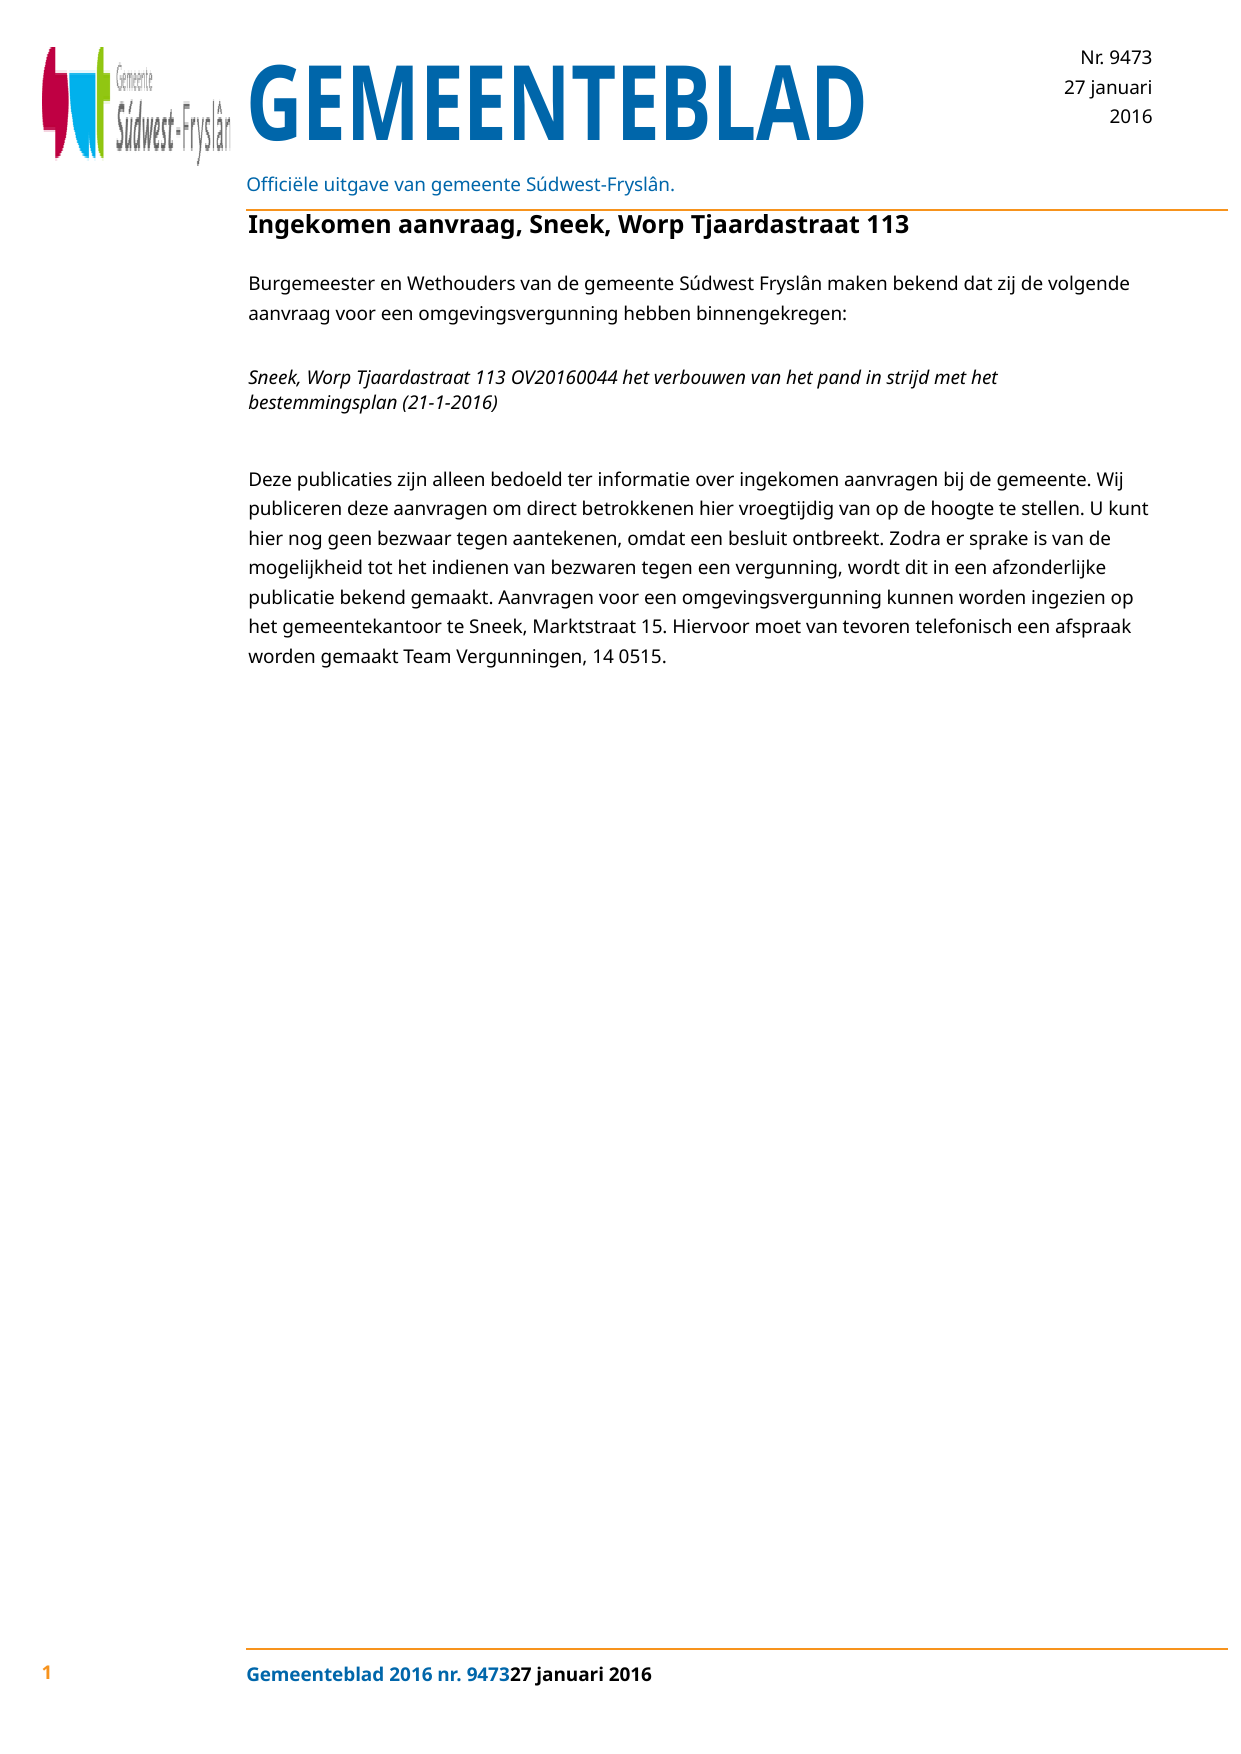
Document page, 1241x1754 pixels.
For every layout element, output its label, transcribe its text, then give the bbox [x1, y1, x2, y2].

text Sneek, Worp Tjaardastraat 113 OV20160044 het verbouwen van het pand in strijd met het bestemmingsplan (21-1-2016) [248, 364, 1152, 415]
picture [41, 47, 231, 172]
text Deze publicaties zijn alleen bedoeld ter informatie over ingekomen aanvragen bij de gemeente. Wij publiceren deze aanvragen om direct betrokkenen hier vroegtijdig van op de hoogte te stellen. U kunt hier nog geen bezwaar tegen aantekenen, omdat een besluit ontbreekt. Zodra er sprake is van de mogelijkheid tot het indienen van bezwaren tegen een vergunning, wordt dit in een afzonderlijke publicatie bekend gemaakt. Aanvragen voor een omgevingsvergunning kunnen worden ingezien op het gemeentekantoor te Sneek, Marktstraat 15. Hiervoor moet van tevoren telefonisch een afspraak worden gemaakt Team Vergunningen, 14 0515. [248, 466, 1152, 669]
text Burgemeester en Wethouders van de gemeente Súdwest Fryslân maken bekend dat zij de volgende aanvraag voor een omgevingsvergunning hebben binnengekregen: [248, 270, 1152, 326]
text Ingekomen aanvraag, Sneek, Worp Tjaardastraat 113 [248, 211, 1152, 241]
